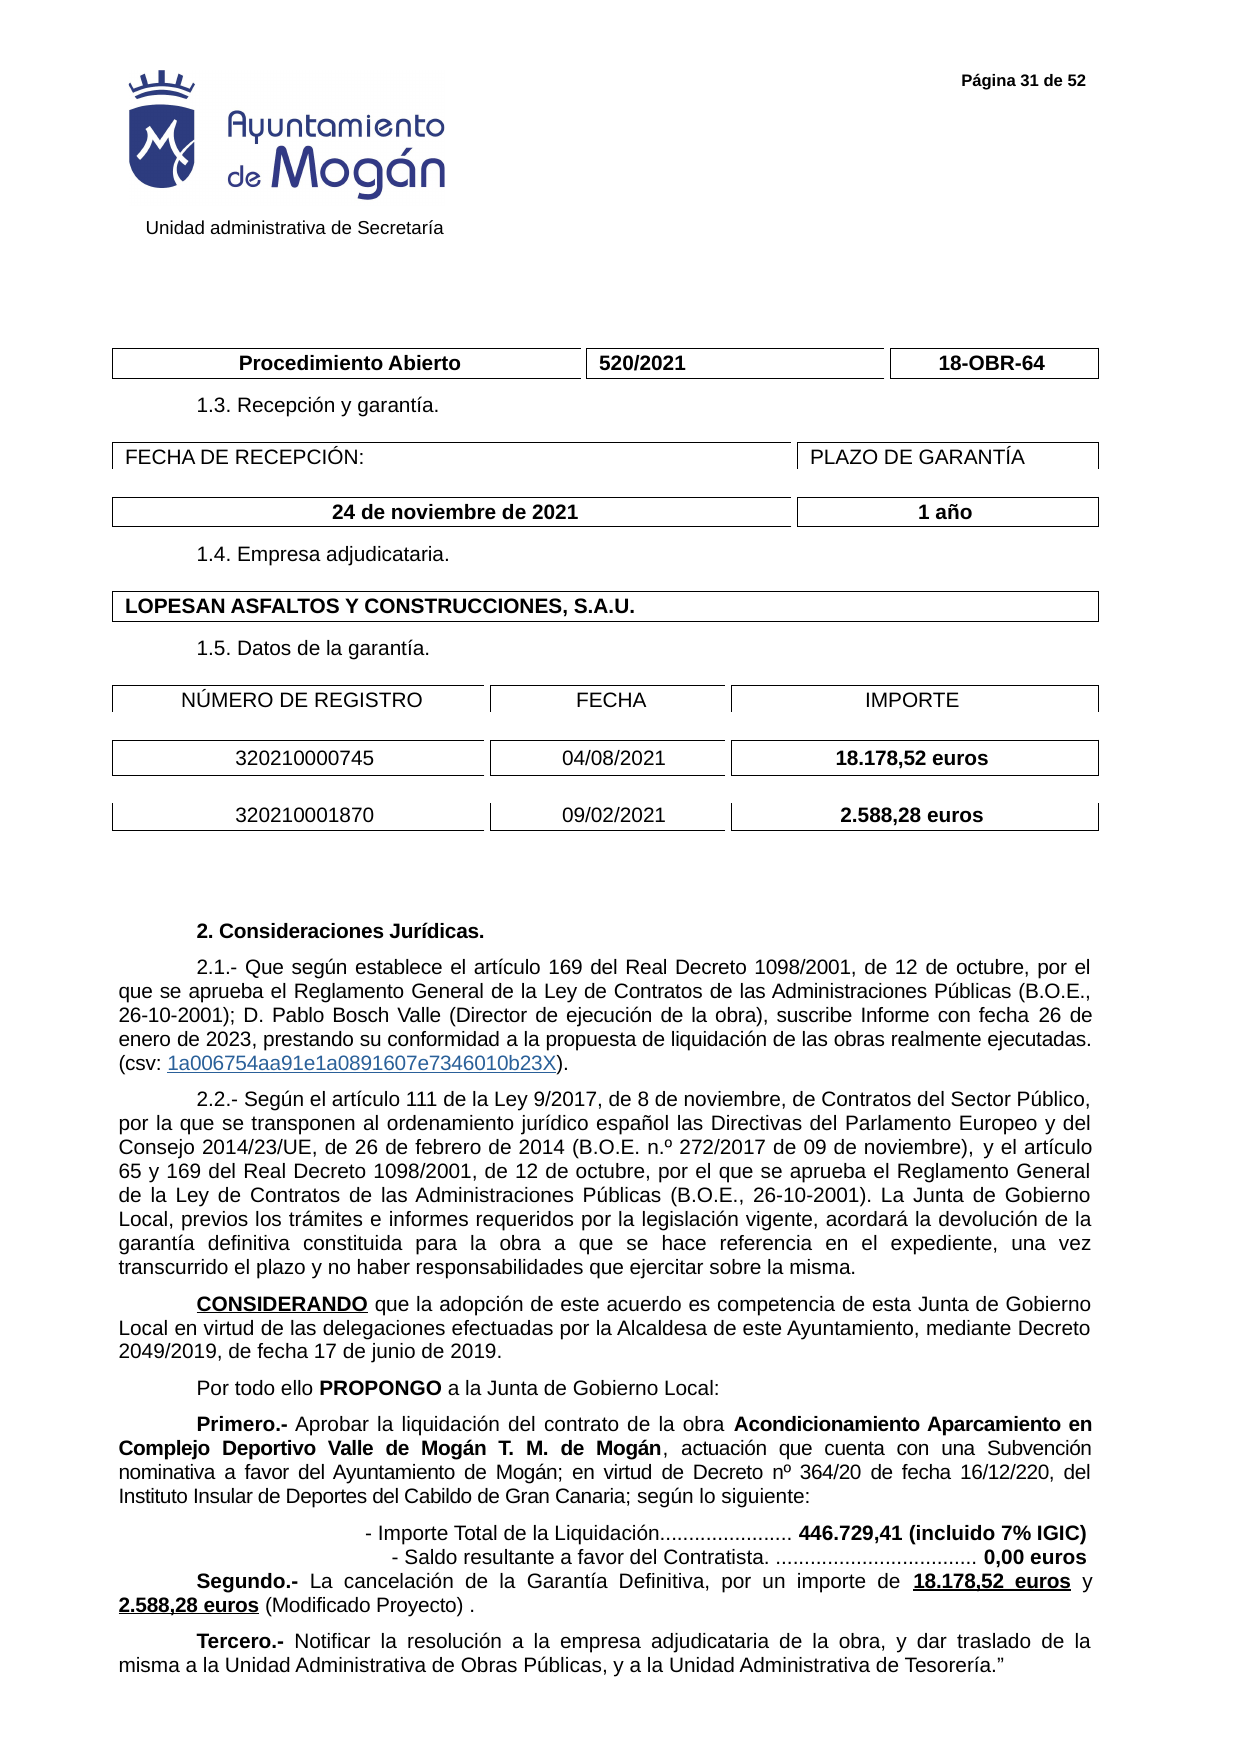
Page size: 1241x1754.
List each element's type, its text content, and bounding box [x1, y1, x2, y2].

table_header Procedimiento Abierto [109, 335, 583, 393]
text 1.4. Empresa adjudicataria. [118, 542, 1092, 566]
table_cell 08/04/2021 [487, 727, 728, 791]
text Segundo.- La cancelación de la Garantía Definitiva, por un importe de 18.178,52 euros y 2.588,28 euros (Modificado Proyecto) . [118, 1568, 1092, 1616]
text Primero.- Aprobar la liquidación del contrato de la obra Acondicionamiento Aparcamiento en Complejo Deportivo Valle de Mogán T. M. de Mogán, actuación que cuenta con una Subvención nominativa a favor del Ayuntamiento de Mogán; en virtud de Decreto nº 364/20 de fecha 16/12/220, del Instituto Insular de Deportes del Cabildo de Gran Canaria; según lo siguiente: [118, 1412, 1092, 1508]
table_header PLAZO DE GARANTÍA [794, 430, 1101, 484]
text 1.5. Datos de la garantía. [118, 636, 1092, 660]
table_cell 24 de noviembre de 2021 [109, 484, 794, 542]
table_cell 320210000745 [109, 727, 487, 791]
table_cell 02/09/2021 [487, 791, 728, 846]
table_cell 320210001870 [109, 791, 487, 846]
table_header LOPESAN ASFALTOS Y CONSTRUCCIONES, S.A.U. [109, 578, 1101, 636]
table_header IMPORTE [728, 673, 1101, 727]
table_cell 18.178,52 euros [728, 727, 1101, 791]
text 2. Consideraciones Jurídicas. [118, 918, 1092, 942]
table_header 520/2021 [584, 335, 887, 393]
text Por todo ello PROPONGO a la Junta de Gobierno Local: [118, 1376, 1092, 1400]
text 1.3. Recepción y garantía. [118, 393, 1092, 417]
text - Importe Total de la Liquidación....................... 446.729,41 (incluido 7% IGIC) [243, 1521, 1092, 1544]
text 2.2.- Según el artículo 111 de la Ley 9/2017, de 8 de noviembre, de Contratos del Sector Público, por la que se transponen al ordenamiento jurídico español las Directivas del Parlamento Europeo y del Consejo 2014/23/UE, de 26 de febrero de 2014 (B.O.E. n.º 272/2017 de 09 de noviembre), y el artículo 65 y 169 del Real Decreto 1098/2001, de 12 de octubre, por el que se aprueba el Reglamento General de la Ley de Contratos de las Administraciones Públicas (B.O.E., 26-10-2001). La Junta de Gobierno Local, previos los trámites e informes requeridos por la legislación vigente, acordará la devolución de la garantía definitiva constituida para la obra a que se hace referencia en el expediente, una vez transcurrido el plazo y no haber responsabilidades que ejercitar sobre la misma. [118, 1087, 1092, 1279]
table_header 18-OBR-64 [888, 335, 1101, 393]
text 2.1.- Que según establece el artículo 169 del Real Decreto 1098/2001, de 12 de octubre, por el que se aprueba el Reglamento General de la Ley de Contratos de las Administraciones Públicas (B.O.E., 26-10-2001); D. Pablo Bosch Valle (Director de ejecución de la obra), suscribe Informe con fecha 26 de enero de 2023, prestando su conformidad a la propuesta de liquidación de las obras realmente ejecutadas. (csv: 1a006754aa91e1a0891607e7346010b23X). [118, 955, 1092, 1075]
text - Saldo resultante a favor del Contratista. ................................... 0,00 euros [243, 1544, 1092, 1568]
table_cell 2.588,28 euros [728, 791, 1101, 846]
picture [128, 70, 445, 206]
table_header NÚMERO DE REGISTRO [109, 673, 487, 727]
text CONSIDERANDO que la adopción de este acuerdo es competencia de esta Junta de Gobierno Local en virtud de las delegaciones efectuadas por la Alcaldesa de este Ayuntamiento, mediante Decreto 2049/2019, de fecha 17 de junio de 2019. [118, 1291, 1092, 1363]
text Tercero.- Notificar la resolución a la empresa adjudicataria de la obra, y dar traslado de la misma a la Unidad Administrativa de Obras Públicas, y a la Unidad Administrativa de Tesorería.” [118, 1629, 1092, 1677]
table_header FECHA [487, 673, 728, 727]
table_header FECHA DE RECEPCIÓN: [109, 430, 794, 484]
table_cell 1 año [794, 484, 1101, 542]
